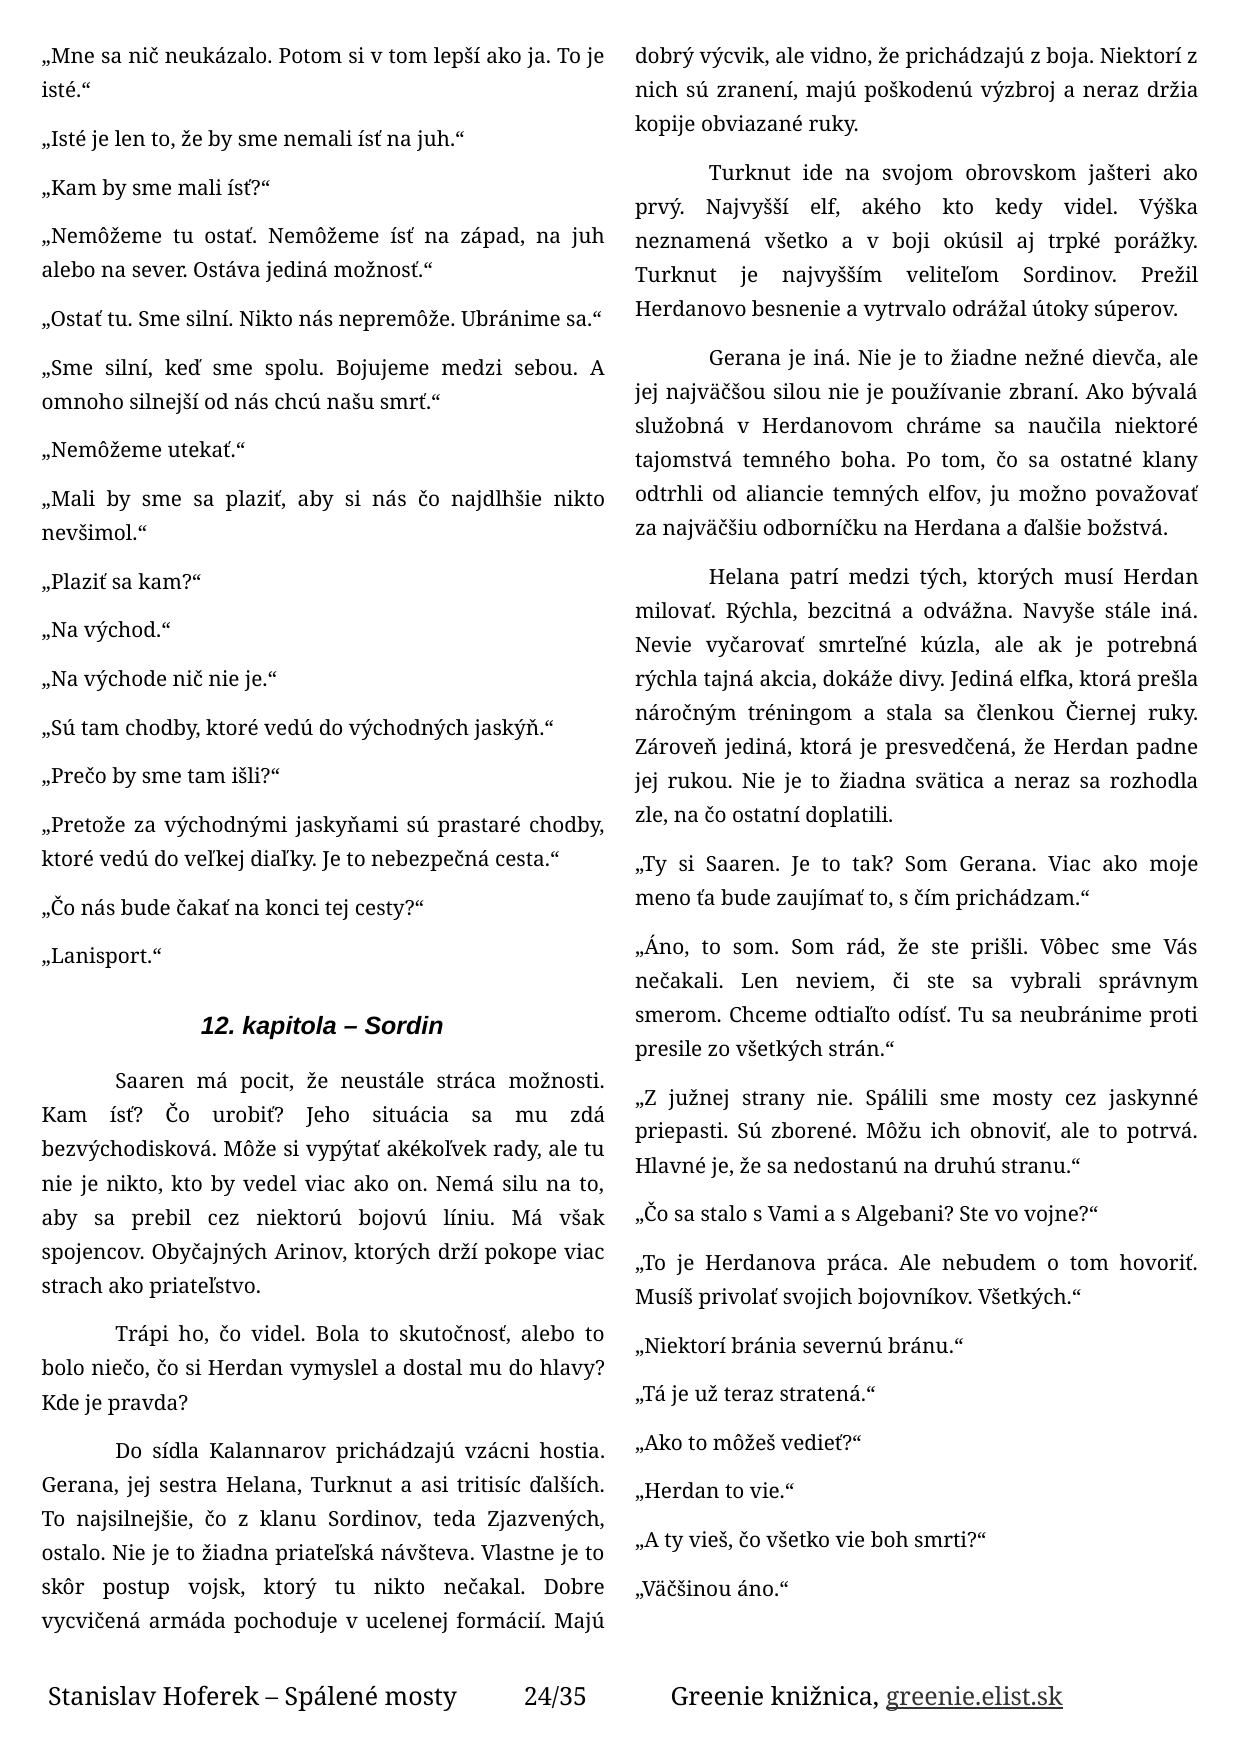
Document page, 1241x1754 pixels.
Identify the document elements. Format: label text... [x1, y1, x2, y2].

text „A ty vieš, čo všetko vie boh smrti?“ [635, 1525, 1199, 1554]
subtitle 12. kapitola – Sordin [41, 1011, 605, 1039]
text Do sídla Kalannarov prichádzajú vzácni hostia. Gerana, jej sestra Helana, Turknut a asi tritisíc ďalších. To najsilnejšie, čo z klanu Sordinov, teda Zjazvených, ostalo. Nie je to žiadna priateľská návšteva. Vlastne je to skôr postup vojsk, ktorý tu nikto nečakal. Dobre vycvičená armáda pochoduje v ucelenej formácií. Majú [41, 1436, 605, 1635]
text dobrý výcvik, ale vidno, že prichádzajú z boja. Niektorí z nich sú zranení, majú poškodenú výzbroj a neraz držia kopije obviazané ruky. [635, 41, 1199, 138]
text „Kam by sme mali ísť?“ [41, 173, 605, 201]
text Saaren má pocit, že neustále stráca možnosti. Kam ísť? Čo urobiť? Jeho situácia sa mu zdá bezvýchodisková. Môže si vypýtať akékoľvek rady, ale tu nie je nikto, kto by vedel viac ako on. Nemá silu na to, aby sa prebil cez niektorú bojovú líniu. Má však spojencov. Obyčajných Arinov, ktorých drží pokope viac strach ako priateľstvo. [41, 1066, 605, 1299]
text „Mali by sme sa plaziť, aby si nás čo najdlhšie nikto nevšimol.“ [41, 484, 605, 547]
text „Z južnej strany nie. Spálili sme mosty cez jaskynné priepasti. Sú zborené. Môžu ich obnoviť, ale to potrvá. Hlavné je, že sa nedostanú na druhú stranu.“ [635, 1083, 1199, 1179]
text „Väčšinou áno.“ [635, 1574, 1199, 1602]
text „Čo nás bude čakať na konci tej cesty?“ [41, 893, 605, 921]
text „Nemôžeme tu ostať. Nemôžeme ísť na západ, na juh alebo na sever. Ostáva jediná možnosť.“ [41, 221, 605, 284]
text „Mne sa nič neukázalo. Potom si v tom lepší ako ja. To je isté.“ [41, 41, 605, 104]
text „Na východe nič nie je.“ [41, 664, 605, 692]
text „Lanisport.“ [41, 941, 605, 970]
text Gerana je iná. Nie je to žiadne nežné dievča, ale jej najväčšou silou nie je používanie zbraní. Ako bývalá služobná v Herdanovom chráme sa naučila niektoré tajomstvá temného boha. Po tom, čo sa ostatné klany odtrhli od aliancie temných elfov, ju možno považovať za najväčšiu odborníčku na Herdana a ďalšie božstvá. [635, 343, 1199, 542]
text „Ostať tu. Sme silní. Nikto nás nepremôže. Ubránime sa.“ [41, 304, 605, 332]
text Helana patrí medzi tých, ktorých musí Herdan milovať. Rýchla, bezcitná a odvážna. Navyše stále iná. Nevie vyčarovať smrteľné kúzla, ale ak je potrebná rýchla tajná akcia, dokáže divy. Jediná elfka, ktorá prešla náročným tréningom a stala sa členkou Čiernej ruky. Zároveň jediná, ktorá je presvedčená, že Herdan padne jej rukou. Nie je to žiadna svätica a neraz sa rozhodla zle, na čo ostatní doplatili. [635, 562, 1199, 829]
text „Na východ.“ [41, 615, 605, 644]
text „Áno, to som. Som rád, že ste prišli. Vôbec sme Vás nečakali. Len neviem, či ste sa vybrali správnym smerom. Chceme odtiaľto odísť. Tu sa neubránime proti presile zo všetkých strán.“ [635, 932, 1199, 1062]
text „To je Herdanova práca. Ale nebudem o tom hovoriť. Musíš privolať svojich bojovníkov. Všetkých.“ [635, 1248, 1199, 1311]
text „Isté je len to, že by sme nemali ísť na juh.“ [41, 124, 605, 152]
text „Herdan to vie.“ [635, 1477, 1199, 1505]
text „Tá je už teraz stratená.“ [635, 1379, 1199, 1408]
text „Čo sa stalo s Vami a s Algebani? Ste vo vojne?“ [635, 1199, 1199, 1228]
text Trápi ho, čo videl. Bola to skutočnosť, alebo to bolo niečo, čo si Herdan vymyslel a dostal mu do hlavy? Kde je pravda? [41, 1319, 605, 1416]
text „Prečo by sme tam išli?“ [41, 761, 605, 790]
text „Ako to môžeš vedieť?“ [635, 1428, 1199, 1456]
text „Sú tam chodby, ktoré vedú do východných jaskýň.“ [41, 713, 605, 741]
text „Niektorí bránia severnú bránu.“ [635, 1331, 1199, 1359]
text „Nemôžeme utekať.“ [41, 435, 605, 464]
text „Plaziť sa kam?“ [41, 567, 605, 595]
text „Pretože za východnými jaskyňami sú prastaré chodby, ktoré vedú do veľkej diaľky. Je to nebezpečná cesta.“ [41, 810, 605, 872]
text „Sme silní, keď sme spolu. Bojujeme medzi sebou. A omnoho silnejší od nás chcú našu smrť.“ [41, 353, 605, 415]
text Turknut ide na svojom obrovskom jašteri ako prvý. Najvyšší elf, akého kto kedy videl. Výška neznamená všetko a v boji okúsil aj trpké porážky. Turknut je najvyšším veliteľom Sordinov. Prežil Herdanovo besnenie a vytrvalo odrážal útoky súperov. [635, 158, 1199, 323]
text „Ty si Saaren. Je to tak? Som Gerana. Viac ako moje meno ťa bude zaujímať to, s čím prichádzam.“ [635, 849, 1199, 912]
